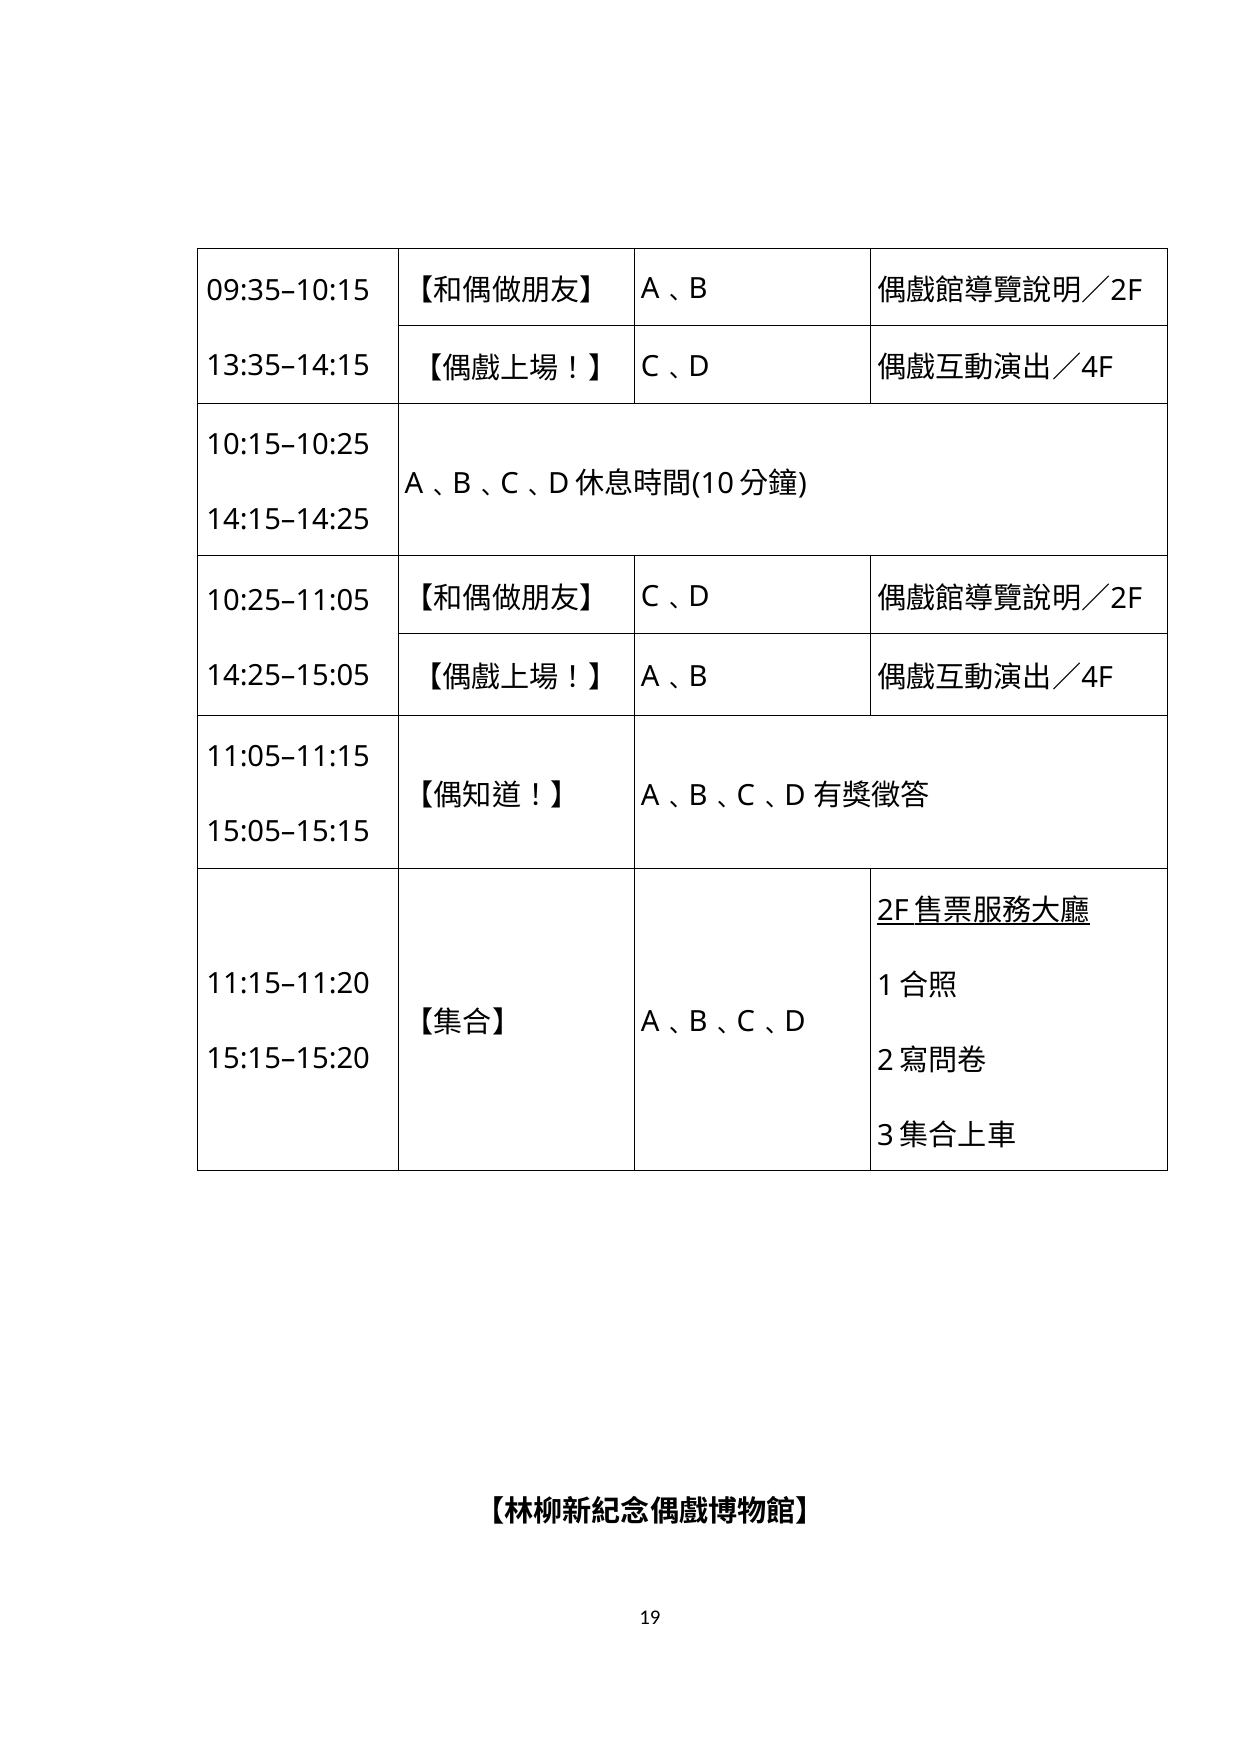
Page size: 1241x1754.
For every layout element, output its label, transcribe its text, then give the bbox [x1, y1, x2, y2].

table_cell A﹑B [635, 249, 870, 325]
table_cell 11:05–11:15 15:05–15:15 [198, 716, 398, 867]
table_cell 【和偶做朋友】 [399, 249, 634, 325]
table_cell 11:15–11:20 15:15–15:20 [198, 869, 398, 1170]
table_cell 【偶知道！】 [399, 716, 634, 867]
table_cell 偶戲互動演出／4F [871, 634, 1167, 715]
table_cell 偶戲互動演出／4F [871, 326, 1167, 403]
table_cell 09:35–10:15 13:35–14:15 [198, 249, 398, 403]
table_cell C﹑D [635, 326, 870, 403]
table_cell 10:15–10:25 14:15–14:25 [198, 404, 398, 555]
table_cell 偶戲館導覽說明／2F [871, 249, 1167, 325]
table_cell 【集合】 [399, 869, 634, 1170]
table_cell A﹑B﹑C﹑D [635, 869, 870, 1170]
table_cell 【偶戲上場！】 [399, 634, 634, 715]
table_cell 【偶戲上場！】 [399, 326, 634, 403]
table_cell C﹑D [635, 556, 870, 633]
text 【林柳新紀念偶戲博物館】 [207, 1471, 1093, 1546]
table_cell A﹑B [635, 634, 870, 715]
table_cell 2F售票服務大廳 1合照 2寫問卷 3集合上車 [871, 869, 1167, 1170]
table_cell 10:25–11:05 14:25–15:05 [198, 556, 398, 715]
table_cell A﹑B﹑C﹑D 有獎徵答 [635, 716, 1167, 867]
table_cell 【和偶做朋友】 [399, 556, 634, 633]
table_cell 偶戲館導覽說明／2F [871, 556, 1167, 633]
table_cell A﹑B﹑C﹑D休息時間(10分鐘) [399, 404, 1167, 555]
